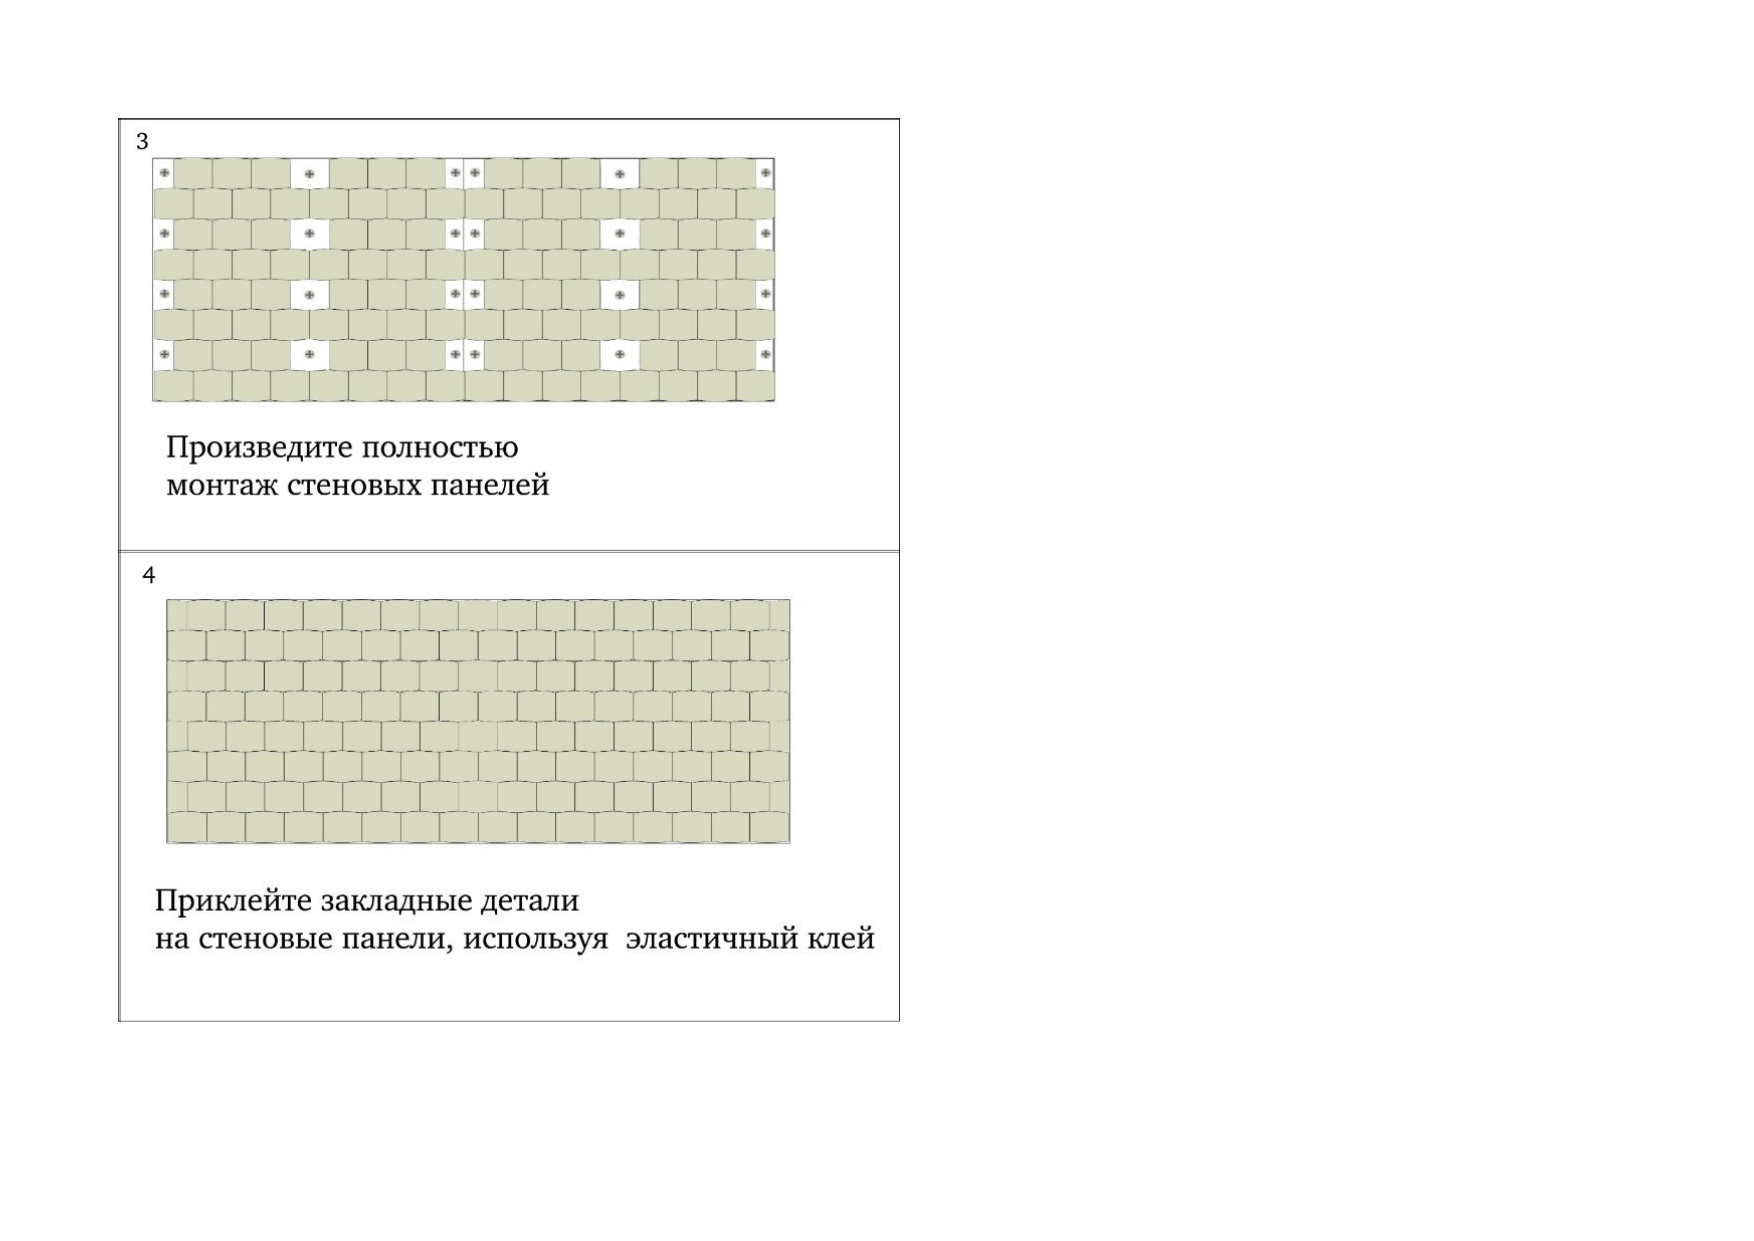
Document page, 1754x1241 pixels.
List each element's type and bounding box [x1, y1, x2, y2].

picture [118, 118, 901, 1022]
